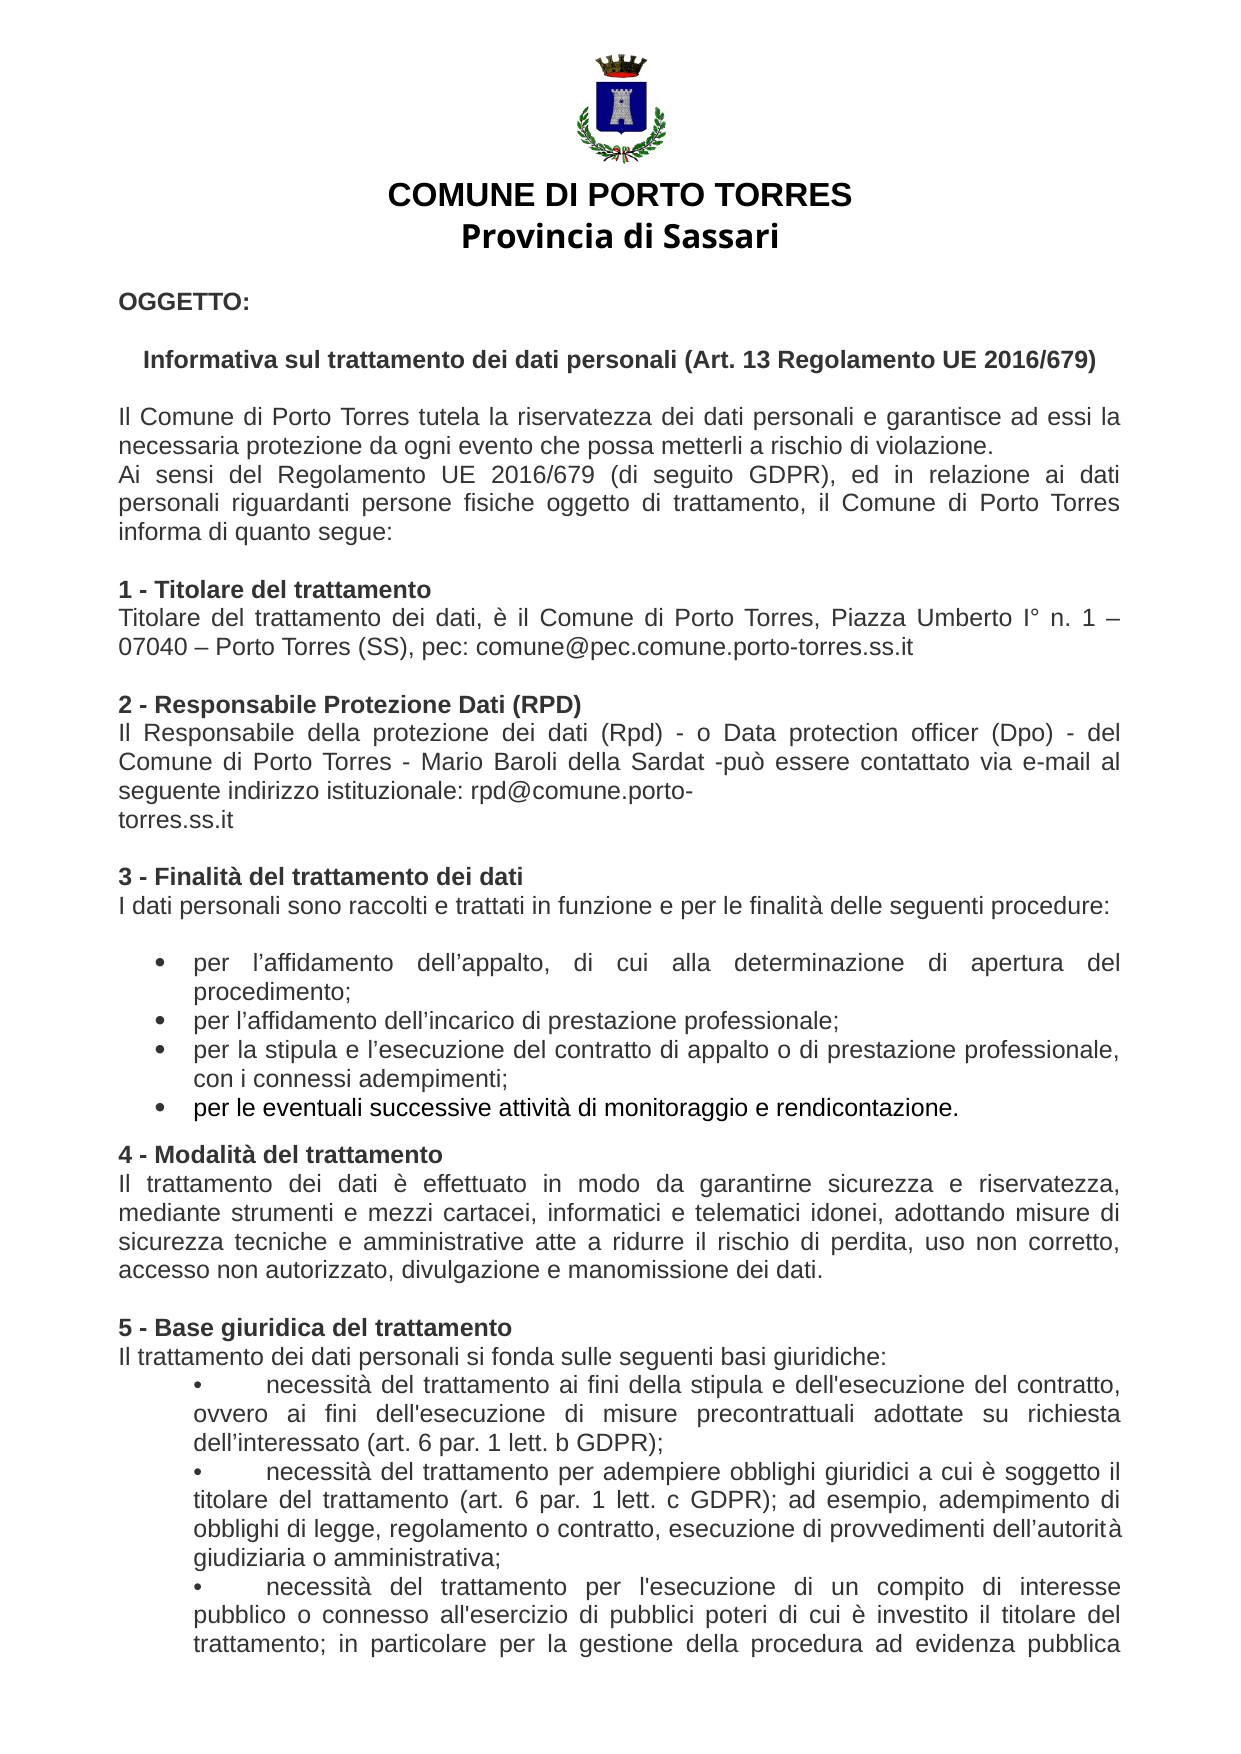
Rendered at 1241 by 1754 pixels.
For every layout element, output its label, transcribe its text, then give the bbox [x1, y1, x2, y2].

text I dati personali sono raccolti e trattati in funzione e per le finalità delle seguenti procedure: [118, 891, 1122, 920]
text Il trattamento dei dati è effettuato in modo da garantirne sicurezza e riservatezza, mediante strumenti e mezzi cartacei, informatici e telematici idonei, adottando misure di sicurezza tecniche e amministrative atte a ridurre il rischio di perdita, uso non corretto, accesso non autorizzato, divulgazione e manomissione dei dati. [118, 1169, 1122, 1284]
text OGGETTO: [118, 287, 1122, 316]
text Il trattamento dei dati personali si fonda sulle seguenti basi giuridiche: [118, 1342, 1122, 1371]
list per la stipula e l’esecuzione del contratto di appalto o di prestazione professionale, con i connessi adempimenti; [156, 1035, 1122, 1092]
text 1 - Titolare del trattamento [118, 575, 1122, 603]
text torres.ss.it [118, 805, 1122, 833]
text • necessità del trattamento per adempiere obblighi giuridici a cui è soggetto il titolare del trattamento (art. 6 par. 1 lett. c GDPR); ad esempio, adempimento di obblighi di legge, regolamento o contratto, esecuzione di provvedimenti dell’autorità giudiziaria o amministrativa; [118, 1457, 1122, 1572]
text 5 - Base giuridica del trattamento [118, 1313, 1122, 1342]
text 4 - Modalità del trattamento [118, 1141, 1122, 1169]
list per le eventuali successive attività di monitoraggio e rendicontazione. [156, 1092, 1122, 1121]
text • necessità del trattamento per l'esecuzione di un compito di interesse pubblico o connesso all'esercizio di pubblici poteri di cui è investito il titolare del trattamento; in particolare per la gestione della procedura ad evidenza pubblica [118, 1572, 1122, 1658]
text Informativa sul trattamento dei dati personali (Art. 13 Regolamento UE 2016/679) [118, 345, 1122, 373]
text Ai sensi del Regolamento UE 2016/679 (di seguito GDPR), ed in relazione ai dati personali riguardanti persone fisiche oggetto di trattamento, il Comune di Porto Torres informa di quanto segue: [118, 460, 1122, 546]
text Il Responsabile della protezione dei dati (Rpd) - o Data protection officer (Dpo) - del Comune di Porto Torres - Mario Baroli della Sardat -può essere contattato via e-mail al seguente indirizzo istituzionale: rpd@comune.porto- [118, 718, 1122, 805]
text Il Comune di Porto Torres tutela la riservatezza dei dati personali e garantisce ad essi la necessaria protezione da ogni evento che possa metterli a rischio di violazione. [118, 402, 1122, 460]
list per l’affidamento dell’appalto, di cui alla determinazione di apertura del procedimento; [156, 948, 1122, 1006]
text Titolare del trattamento dei dati, è il Comune di Porto Torres, Piazza Umberto I° n. 1 – 07040 – Porto Torres (SS), pec: comune@pec.comune.porto-torres.ss.it [118, 603, 1122, 661]
text • necessità del trattamento ai fini della stipula e dell'esecuzione del contratto, ovvero ai fini dell'esecuzione di misure precontrattuali adottate su richiesta dell’interessato (art. 6 par. 1 lett. b GDPR); [118, 1371, 1122, 1457]
list per l’affidamento dell’incarico di prestazione professionale; [156, 1006, 1122, 1035]
text 3 - Finalità del trattamento dei dati [118, 862, 1122, 891]
text 2 - Responsabile Protezione Dati (RPD) [118, 690, 1122, 718]
